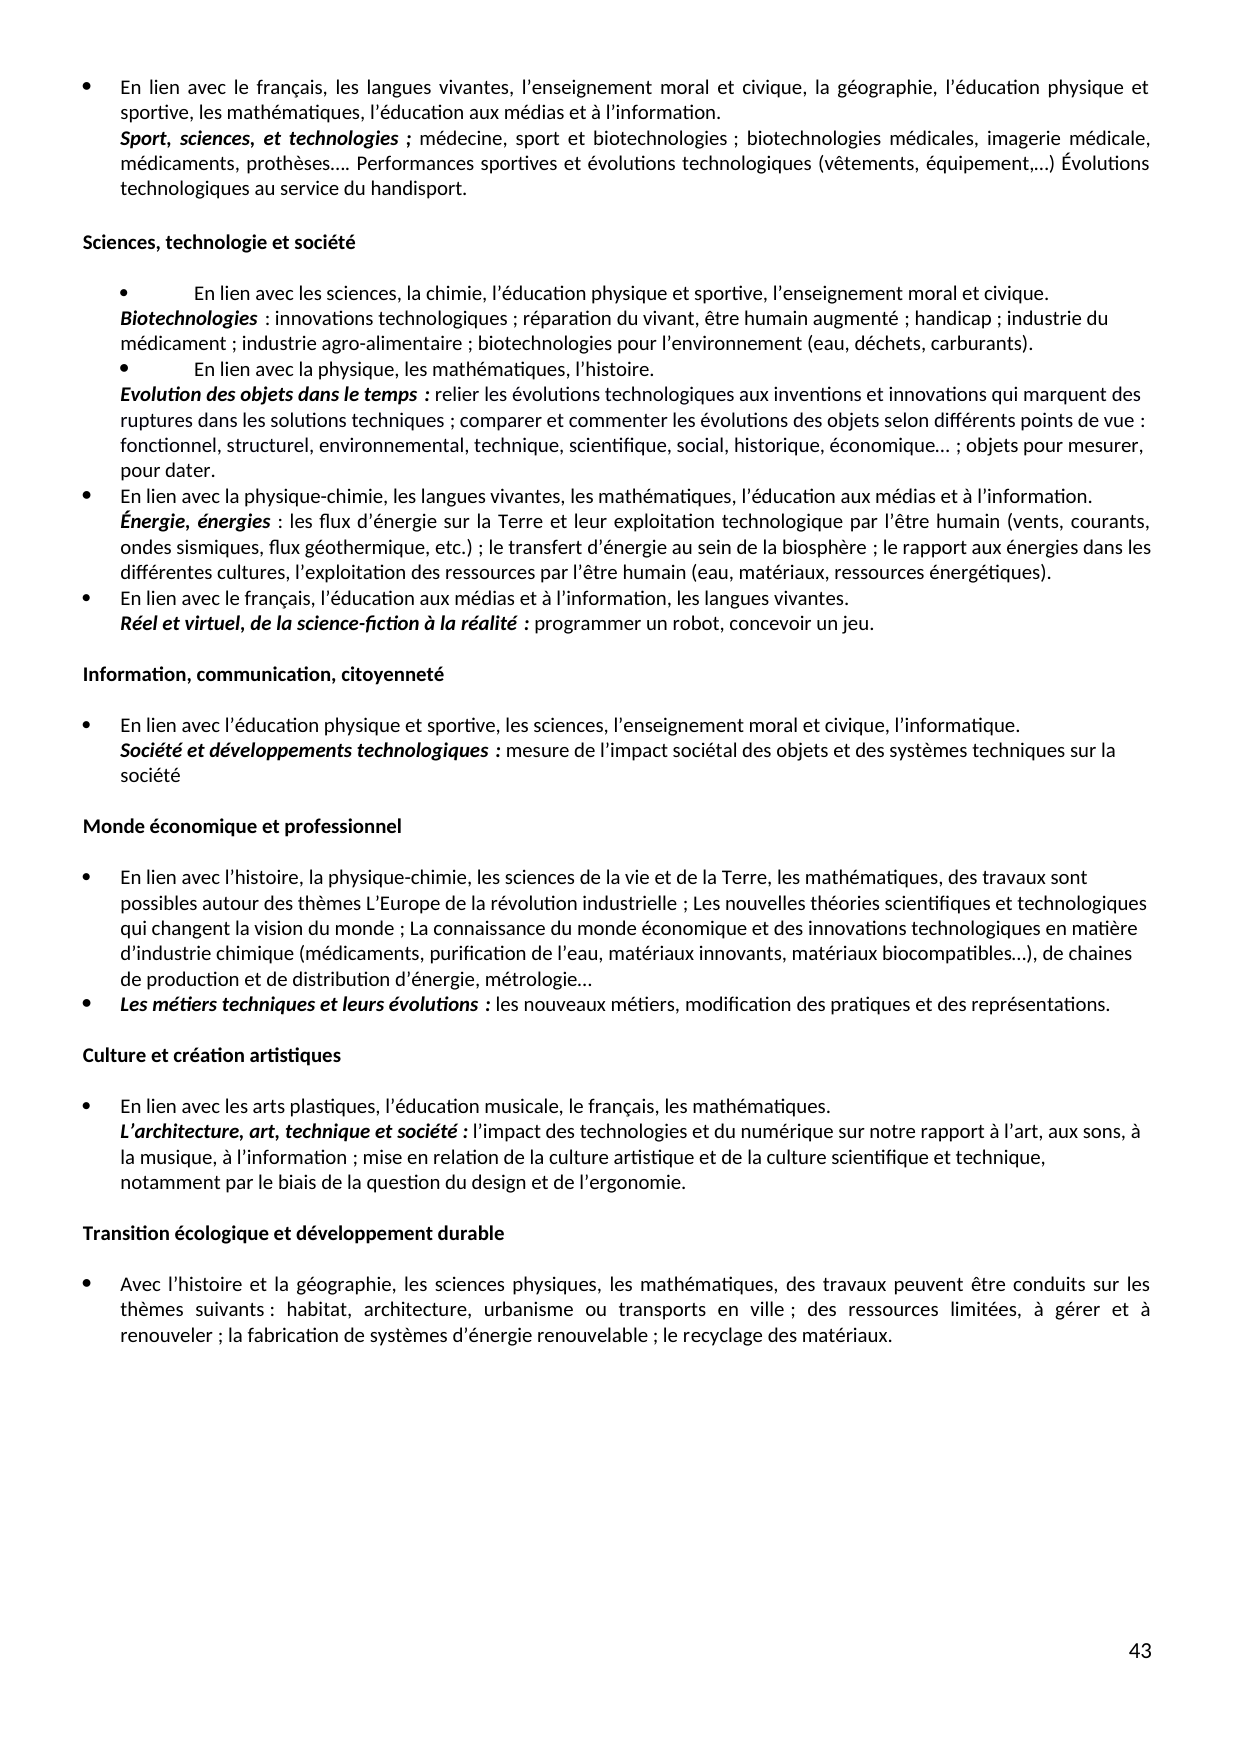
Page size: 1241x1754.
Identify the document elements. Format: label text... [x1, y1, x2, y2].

list En lien avec les sciences, la chimie, l’éducation physique et sportive, l’enseignement moral et civique. [120, 280, 1152, 305]
text Culture et création artistiques [83, 1042, 1152, 1068]
list En lien avec le français, l’éducation aux médias et à l’information, les langues vivantes. [83, 585, 1152, 610]
list En lien avec le français, les langues vivantes, l’enseignement moral et civique, la géographie, l’éducation physique et sportive, les mathématiques, l’éducation aux médias et à l’information. [83, 74, 1152, 125]
text Information, communication, citoyenneté [83, 661, 1152, 686]
text Monde économique et professionnel [83, 813, 1152, 839]
list Les métiers techniques et leurs évolutions : les nouveaux métiers, modification des pratiques et des représentations. [83, 991, 1152, 1017]
list En lien avec les arts plastiques, l’éducation musicale, le français, les mathématiques. [83, 1093, 1152, 1118]
text Biotechnologies : innovations technologiques ; réparation du vivant, être humain augmenté ; handicap ; industrie du médicament ; industrie agro-alimentaire ; biotechnologies pour l’environnement (eau, déchets, carburants). [120, 305, 1152, 356]
list En lien avec l’éducation physique et sportive, les sciences, l’enseignement moral et civique, l’informatique. [83, 712, 1152, 737]
text Sciences, technologie et société [83, 229, 1152, 254]
text Réel et virtuel, de la science-fiction à la réalité : programmer un robot, concevoir un jeu. [120, 610, 1152, 636]
text Énergie, énergies : les flux d’énergie sur la Terre et leur exploitation technologique par l’être humain (vents, courants, ondes sismiques, flux géothermique, etc.) ; le transfert d’énergie au sein de la biosphère ; le rapport aux énergies dans les différentes cultures, l’exploitation des ressources par l’être humain (eau, matériaux, ressources énergétiques). [120, 508, 1152, 585]
text L’architecture, art, technique et société : l’impact des technologies et du numérique sur notre rapport à l’art, aux sons, à la musique, à l’information ; mise en relation de la culture artistique et de la culture scientifique et technique, notamment par le biais de la question du design et de l’ergonomie. [120, 1118, 1152, 1195]
text Sport, sciences, et technologies ; médecine, sport et biotechnologies ; biotechnologies médicales, imagerie médicale, médicaments, prothèses…. Performances sportives et évolutions technologiques (vêtements, équipement,…) Évolutions technologiques au service du handisport. [120, 125, 1152, 201]
list En lien avec l’histoire, la physique-chimie, les sciences de la vie et de la Terre, les mathématiques, des travaux sont possibles autour des thèmes L’Europe de la révolution industrielle ; Les nouvelles théories scientifiques et technologiques qui changent la vision du monde ; La connaissance du monde économique et des innovations technologiques en matière d’industrie chimique (médicaments, purification de l’eau, matériaux innovants, matériaux biocompatibles…), de chaines de production et de distribution d’énergie, métrologie… [83, 864, 1152, 991]
list Avec l’histoire et la géographie, les sciences physiques, les mathématiques, des travaux peuvent être conduits sur les thèmes suivants : habitat, architecture, urbanisme ou transports en ville ; des ressources limitées, à gérer et à renouveler ; la fabrication de systèmes d’énergie renouvelable ; le recyclage des matériaux. [83, 1271, 1152, 1347]
text Evolution des objets dans le temps : relier les évolutions technologiques aux inventions et innovations qui marquent des ruptures dans les solutions techniques ; comparer et commenter les évolutions des objets selon différents points de vue : fonctionnel, structurel, environnemental, technique, scientifique, social, historique, économique… ; objets pour mesurer, pour dater. [120, 381, 1152, 483]
text Société et développements technologiques : mesure de l’impact sociétal des objets et des systèmes techniques sur la société [120, 737, 1152, 788]
text Transition écologique et développement durable [83, 1220, 1152, 1246]
list En lien avec la physique, les mathématiques, l’histoire. [120, 356, 1152, 381]
list En lien avec la physique-chimie, les langues vivantes, les mathématiques, l’éducation aux médias et à l’information. [83, 483, 1152, 508]
